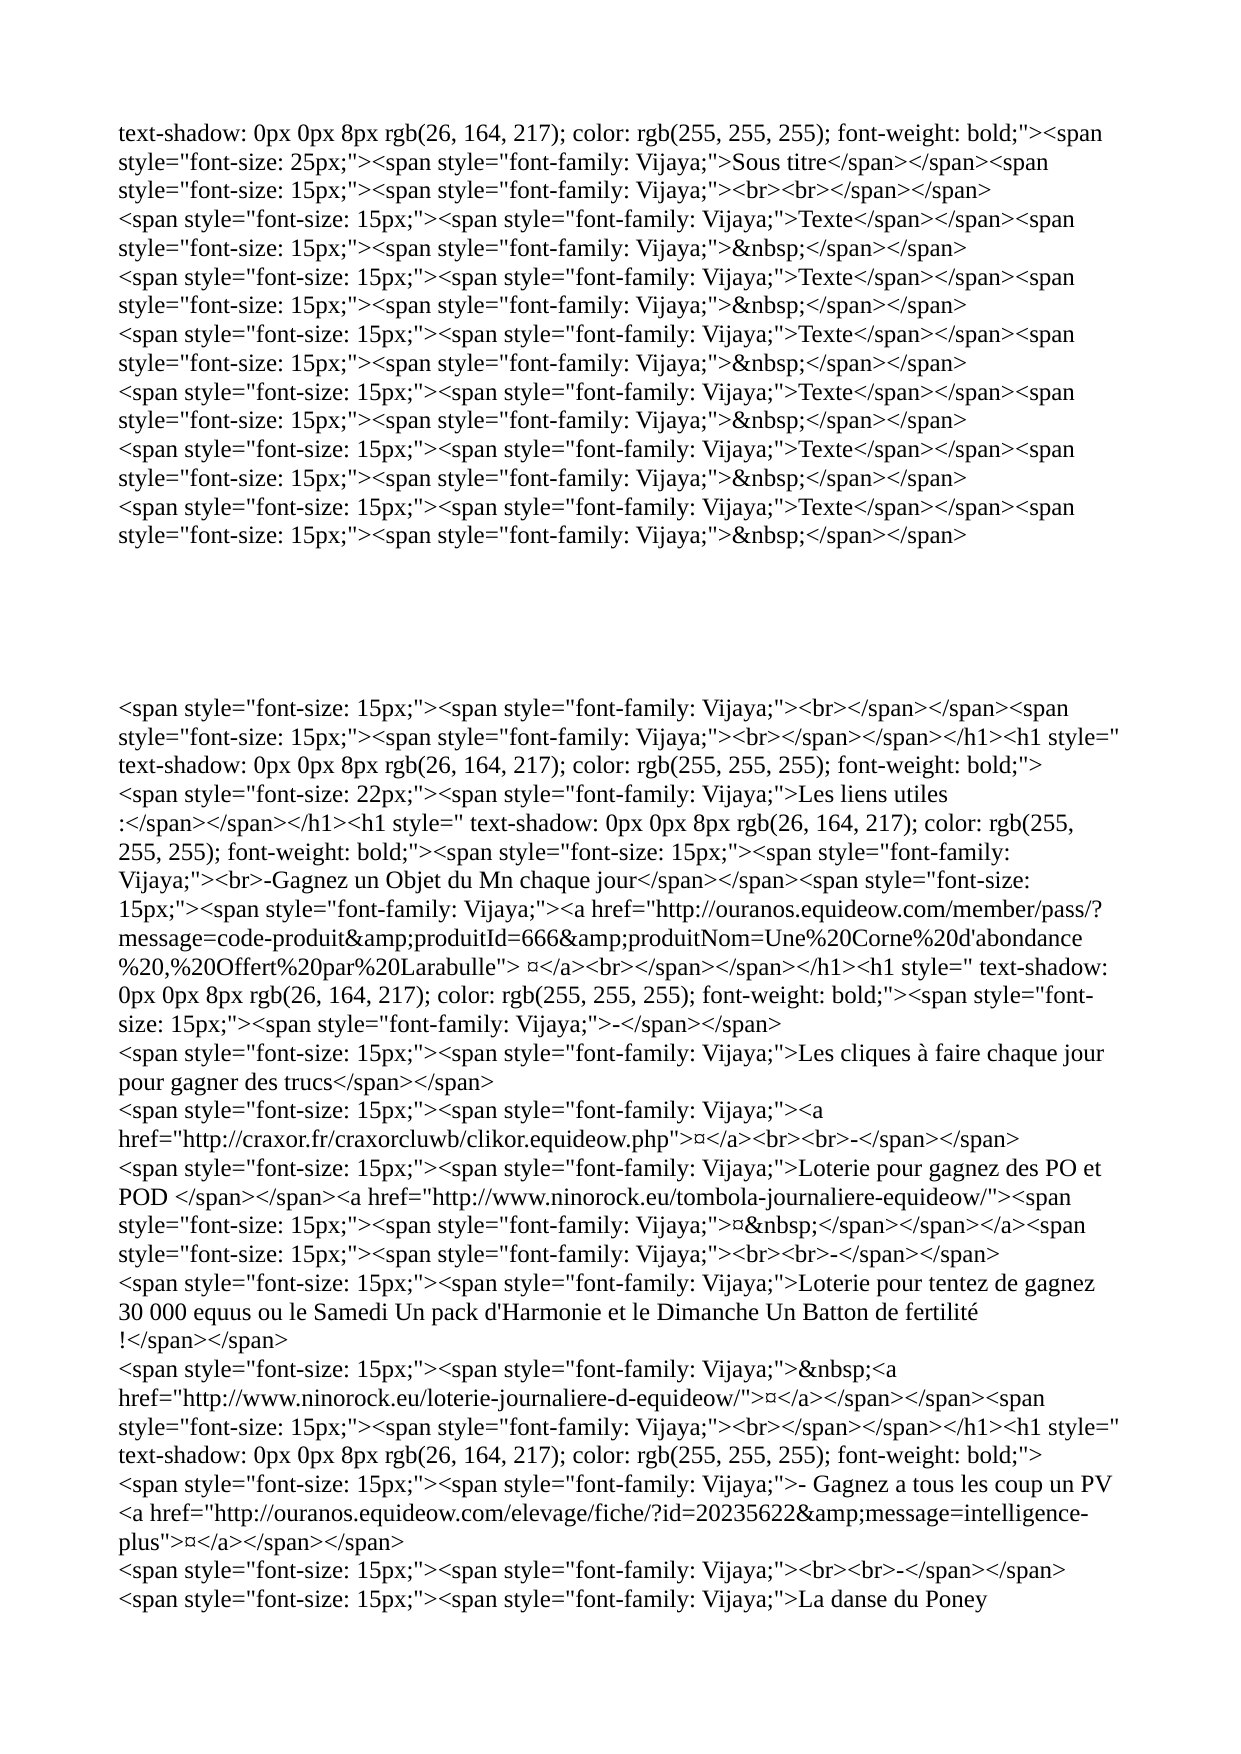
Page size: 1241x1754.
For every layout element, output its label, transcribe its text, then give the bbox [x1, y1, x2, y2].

text <span style="font-size: 15px;"><span style="font-family: Vijaya;">Texte</span></span><span style="font-size: 15px;"><span style="font-family: Vijaya;">&nbsp;</span></span> [118, 434, 1122, 492]
text <span style="font-size: 15px;"><span style="font-family: Vijaya;">Texte</span></span><span style="font-size: 15px;"><span style="font-family: Vijaya;">&nbsp;</span></span> [118, 204, 1122, 262]
text <span style="font-size: 15px;"><span style="font-family: Vijaya;">Les cliques à faire chaque jour pour gagner des trucs</span></span> [118, 1038, 1122, 1096]
text <span style="font-size: 15px;"><span style="font-family: Vijaya;">La danse du Poney [118, 1584, 1122, 1613]
text text-shadow: 0px 0px 8px rgb(26, 164, 217); color: rgb(255, 255, 255); font-weight: bold;"><span style="font-size: 25px;"><span style="font-family: Vijaya;">Sous titre</span></span><span style="font-size: 15px;"><span style="font-family: Vijaya;"><br><br></span></span> [118, 118, 1122, 204]
text <span style="font-size: 15px;"><span style="font-family: Vijaya;"><a href="http://craxor.fr/craxorcluwb/clikor.equideow.php">¤</a><br><br>-</span></span> [118, 1096, 1122, 1153]
text <span style="font-size: 15px;"><span style="font-family: Vijaya;">Texte</span></span><span style="font-size: 15px;"><span style="font-family: Vijaya;">&nbsp;</span></span> [118, 262, 1122, 319]
text <span style="font-size: 22px;"><span style="font-family: Vijaya;">Les liens utiles :</span></span></h1><h1 style=" text-shadow: 0px 0px 8px rgb(26, 164, 217); color: rgb(255, 255, 255); font-weight: bold;"><span style="font-size: 15px;"><span style="font-family: Vijaya;"><br>-Gagnez un Objet du Mn chaque jour</span></span><span style="font-size: 15px;"><span style="font-family: Vijaya;"><a href="http://ouranos.equideow.com/member/pass/?message=code-produit&amp;produitId=666&amp;produitNom=Une%20Corne%20d'abondance%20,%20Offert%20par%20Larabulle"> ¤</a><br></span></span></h1><h1 style=" text-shadow: 0px 0px 8px rgb(26, 164, 217); color: rgb(255, 255, 255); font-weight: bold;"><span style="font-size: 15px;"><span style="font-family: Vijaya;">-</span></span> [118, 779, 1122, 1038]
text <span style="font-size: 15px;"><span style="font-family: Vijaya;">Loterie pour gagnez des PO et POD </span></span><a href="http://www.ninorock.eu/tombola-journaliere-equideow/"><span style="font-size: 15px;"><span style="font-family: Vijaya;">¤&nbsp;</span></span></a><span style="font-size: 15px;"><span style="font-family: Vijaya;"><br><br>-</span></span> [118, 1153, 1122, 1268]
text <span style="font-size: 15px;"><span style="font-family: Vijaya;">Texte</span></span><span style="font-size: 15px;"><span style="font-family: Vijaya;">&nbsp;</span></span> [118, 492, 1122, 549]
text <span style="font-size: 15px;"><span style="font-family: Vijaya;">- Gagnez a tous les coup un PV <a href="http://ouranos.equideow.com/elevage/fiche/?id=20235622&amp;message=intelligence-plus">¤</a></span></span> [118, 1469, 1122, 1556]
text <span style="font-size: 15px;"><span style="font-family: Vijaya;">Loterie pour tentez de gagnez 30 000 equus ou le Samedi Un pack d'Harmonie et le Dimanche Un Batton de fertilité !</span></span> [118, 1268, 1122, 1354]
text <span style="font-size: 15px;"><span style="font-family: Vijaya;"><br><br>-</span></span> [118, 1556, 1122, 1584]
text <span style="font-size: 15px;"><span style="font-family: Vijaya;">&nbsp;<a href="http://www.ninorock.eu/loterie-journaliere-d-equideow/">¤</a></span></span><span style="font-size: 15px;"><span style="font-family: Vijaya;"><br></span></span></h1><h1 style=" text-shadow: 0px 0px 8px rgb(26, 164, 217); color: rgb(255, 255, 255); font-weight: bold;"> [118, 1354, 1122, 1469]
text <span style="font-size: 15px;"><span style="font-family: Vijaya;"><br></span></span><span style="font-size: 15px;"><span style="font-family: Vijaya;"><br></span></span></h1><h1 style=" text-shadow: 0px 0px 8px rgb(26, 164, 217); color: rgb(255, 255, 255); font-weight: bold;"> [118, 693, 1122, 779]
text <span style="font-size: 15px;"><span style="font-family: Vijaya;">Texte</span></span><span style="font-size: 15px;"><span style="font-family: Vijaya;">&nbsp;</span></span> [118, 319, 1122, 377]
text <span style="font-size: 15px;"><span style="font-family: Vijaya;">Texte</span></span><span style="font-size: 15px;"><span style="font-family: Vijaya;">&nbsp;</span></span> [118, 377, 1122, 434]
